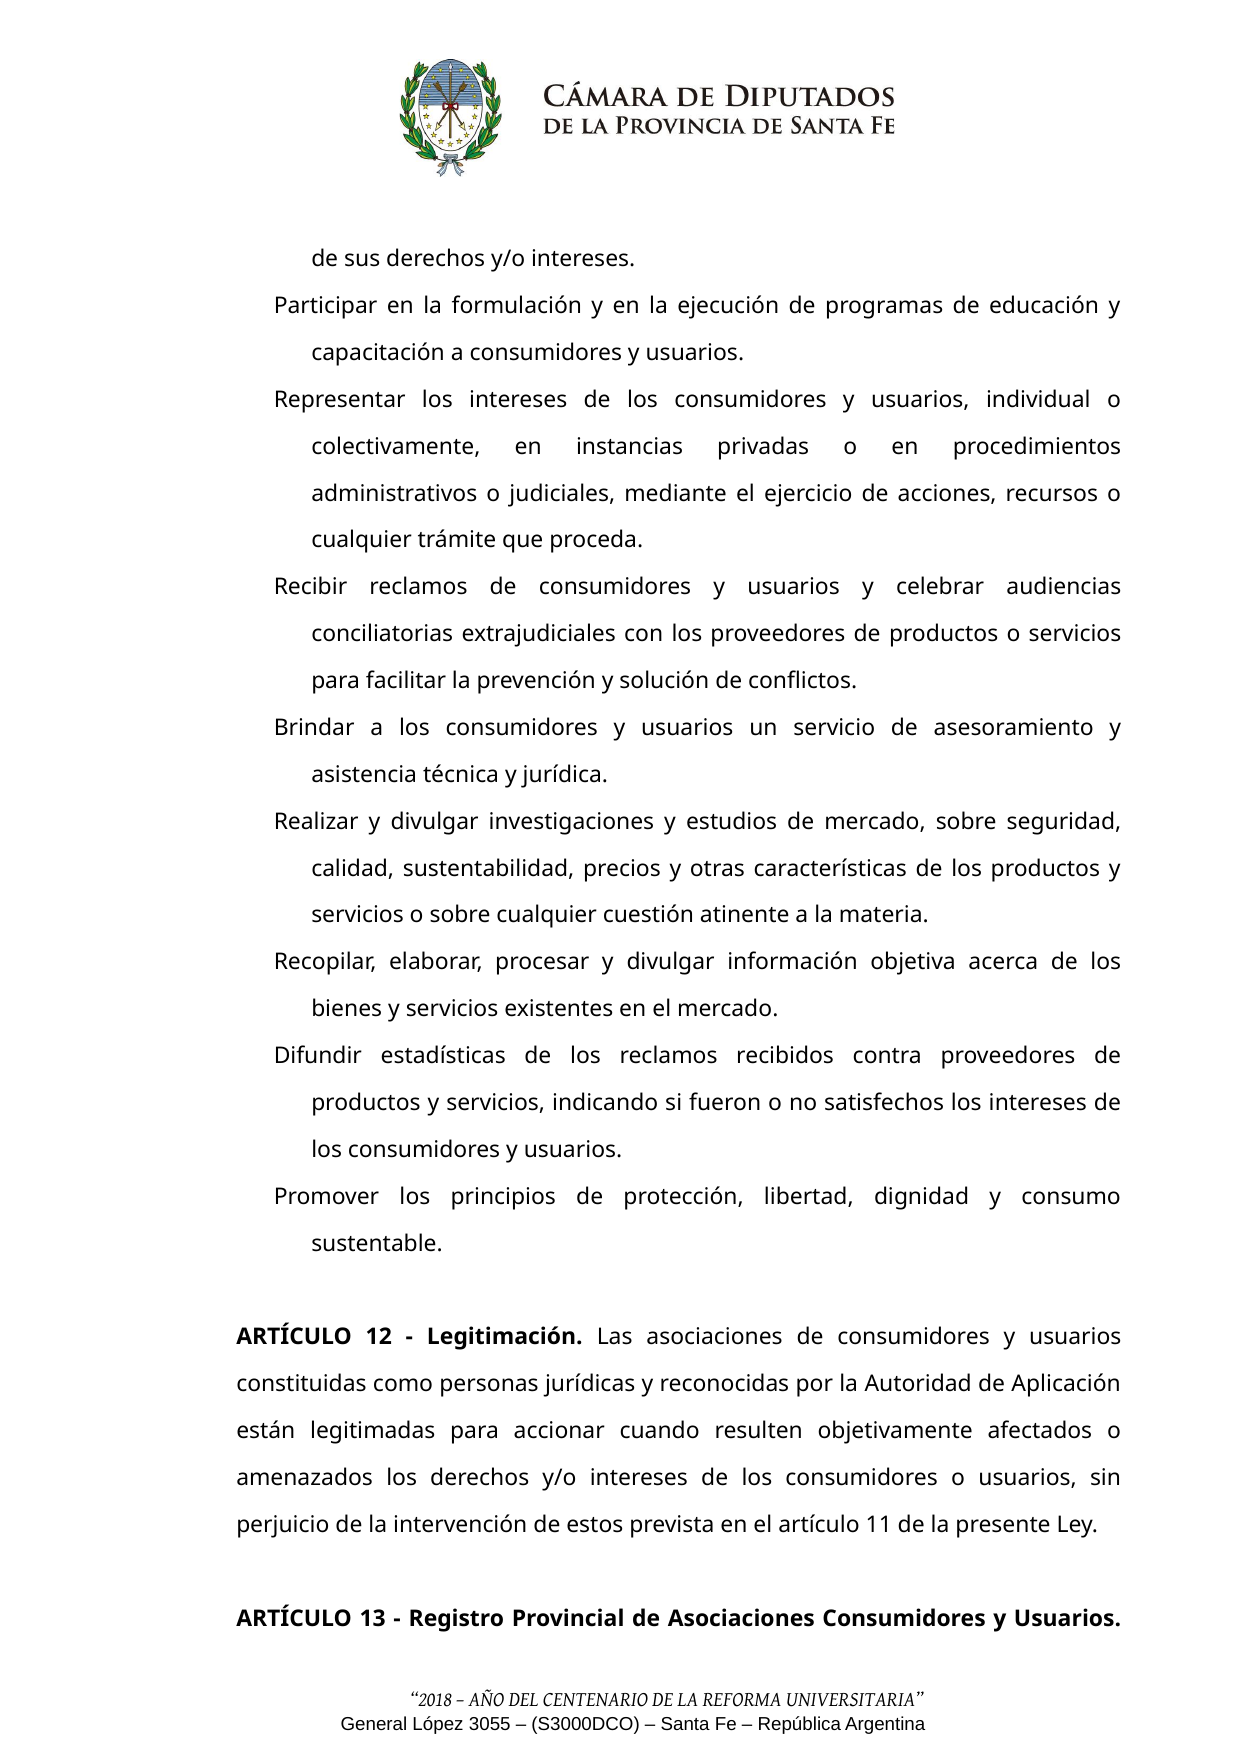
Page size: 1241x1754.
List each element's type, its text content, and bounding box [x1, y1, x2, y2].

picture [399, 59, 895, 181]
list Difundir estadísticas de los reclamos recibidos contra proveedores de productos y servicios, indicando si fueron o no satisfechos los intereses de los consumidores y usuarios. [273, 1039, 1122, 1164]
text ARTÍCULO 12 - Legitimación. Las asociaciones de consumidores y usuarios constituidas como personas jurídicas y reconocidas por la Autoridad de Aplicación están legitimadas para accionar cuando resulten objetivamente afectados o amenazados los derechos y/o intereses de los consumidores o usuarios, sin perjuicio de la intervención de estos prevista en el artículo 11 de la presente Ley. [236, 1320, 1122, 1539]
list Realizar y divulgar investigaciones y estudios de mercado, sobre seguridad, calidad, sustentabilidad, precios y otras características de los productos y servicios o sobre cualquier cuestión atinente a la materia. [273, 805, 1122, 930]
list Recibir reclamos de consumidores y usuarios y celebrar audiencias conciliatorias extrajudiciales con los proveedores de productos o servicios para facilitar la prevención y solución de conflictos. [273, 570, 1122, 695]
list Participar en la formulación y en la ejecución de programas de educación y capacitación a consumidores y usuarios. [273, 289, 1122, 367]
list Recopilar, elaborar, procesar y divulgar información objetiva acerca de los bienes y servicios existentes en el mercado. [273, 945, 1122, 1023]
list Brindar a los consumidores y usuarios un servicio de asesoramiento y asistencia técnica y jurídica. [273, 711, 1122, 789]
list Promover los principios de protección, libertad, dignidad y consumo sustentable. [273, 1180, 1122, 1258]
list de sus derechos y/o intereses. [273, 242, 1122, 273]
list Representar los intereses de los consumidores y usuarios, individual o colectivamente, en instancias privadas o en procedimientos administrativos o judiciales, mediante el ejercicio de acciones, recursos o cualquier trámite que proceda. [273, 383, 1122, 555]
